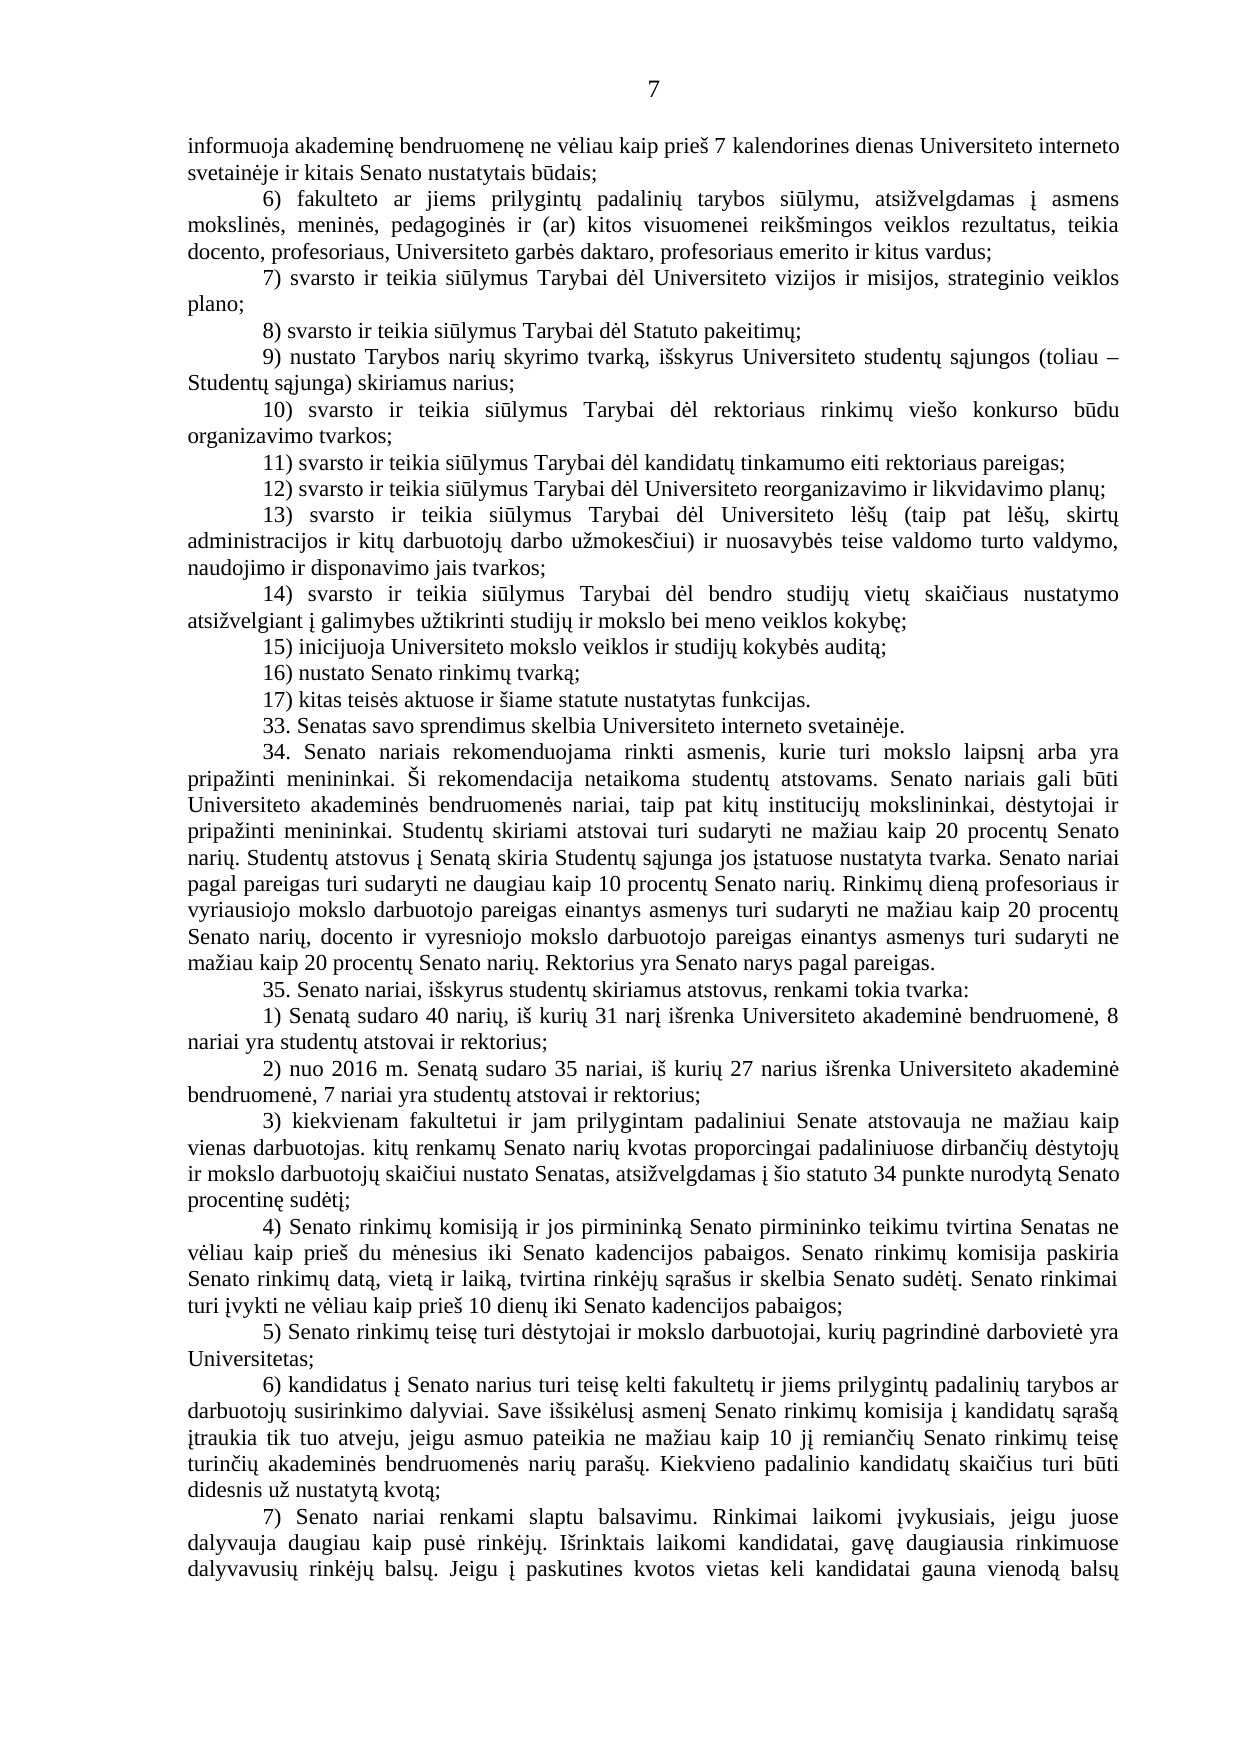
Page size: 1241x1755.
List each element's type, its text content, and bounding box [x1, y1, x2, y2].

text 8) svarsto ir teikia siūlymus Tarybai dėl Statuto pakeitimų; [187, 317, 1120, 343]
text 6) fakulteto ar jiems prilygintų padalinių tarybos siūlymu, atsižvelgdamas į asmens mokslinės, meninės, pedagoginės ir (ar) kitos visuomenei reikšmingos veiklos rezultatus, teikia docento, profesoriaus, Universiteto garbės daktaro, profesoriaus emerito ir kitus vardus; [187, 185, 1120, 264]
text 14) svarsto ir teikia siūlymus Tarybai dėl bendro studijų vietų skaičiaus nustatymo atsižvelgiant į galimybes užtikrinti studijų ir mokslo bei meno veiklos kokybę; [187, 580, 1120, 633]
text 11) svarsto ir teikia siūlymus Tarybai dėl kandidatų tinkamumo eiti rektoriaus pareigas; [187, 448, 1120, 475]
text 15) inicijuoja Universiteto mokslo veiklos ir studijų kokybės auditą; [187, 633, 1120, 659]
text 9) nustato Tarybos narių skyrimo tvarką, išskyrus Universiteto studentų sąjungos (toliau – Studentų sąjunga) skiriamus narius; [187, 343, 1120, 396]
text 4) Senato rinkimų komisiją ir jos pirmininką Senato pirmininko teikimu tvirtina Senatas ne vėliau kaip prieš du mėnesius iki Senato kadencijos pabaigos. Senato rinkimų komisija paskiria Senato rinkimų datą, vietą ir laiką, tvirtina rinkėjų sąrašus ir skelbia Senato sudėtį. Senato rinkimai turi įvykti ne vėliau kaip prieš 10 dienų iki Senato kadencijos pabaigos; [187, 1213, 1120, 1318]
text 13) svarsto ir teikia siūlymus Tarybai dėl Universiteto lėšų (taip pat lėšų, skirtų administracijos ir kitų darbuotojų darbo užmokesčiui) ir nuosavybės teise valdomo turto valdymo, naudojimo ir disponavimo jais tvarkos; [187, 501, 1120, 580]
text 17) kitas teisės aktuose ir šiame statute nustatytas funkcijas. [187, 686, 1120, 712]
text 2) nuo 2016 m. Senatą sudaro 35 nariai, iš kurių 27 narius išrenka Universiteto akademinė bendruomenė, 7 nariai yra studentų atstovai ir rektorius; [187, 1055, 1120, 1107]
text 16) nustato Senato rinkimų tvarką; [187, 659, 1120, 686]
text 3) kiekvienam fakultetui ir jam prilygintam padaliniui Senate atstovauja ne mažiau kaip vienas darbuotojas. kitų renkamų Senato narių kvotas proporcingai padaliniuose dirbančių dėstytojų ir mokslo darbuotojų skaičiui nustato Senatas, atsižvelgdamas į šio statuto 34 punkte nurodytą Senato procentinę sudėtį; [187, 1107, 1120, 1213]
text 5) Senato rinkimų teisę turi dėstytojai ir mokslo darbuotojai, kurių pagrindinė darbovietė yra Universitetas; [187, 1318, 1120, 1371]
text 6) kandidatus į Senato narius turi teisę kelti fakultetų ir jiems prilygintų padalinių tarybos ar darbuotojų susirinkimo dalyviai. Save išsikėlusį asmenį Senato rinkimų komisija į kandidatų sąrašą įtraukia tik tuo atveju, jeigu asmuo pateikia ne mažiau kaip 10 jį remiančių Senato rinkimų teisę turinčių akademinės bendruomenės narių parašų. Kiekvieno padalinio kandidatų skaičius turi būti didesnis už nustatytą kvotą; [187, 1371, 1120, 1503]
text 7) svarsto ir teikia siūlymus Tarybai dėl Universiteto vizijos ir misijos, strateginio veiklos plano; [187, 264, 1120, 317]
text 10) svarsto ir teikia siūlymus Tarybai dėl rektoriaus rinkimų viešo konkurso būdu organizavimo tvarkos; [187, 396, 1120, 448]
text 7) Senato nariai renkami slaptu balsavimu. Rinkimai laikomi įvykusiais, jeigu juose dalyvauja daugiau kaip pusė rinkėjų. Išrinktais laikomi kandidatai, gavę daugiausia rinkimuose dalyvavusių rinkėjų balsų. Jeigu į paskutines kvotos vietas keli kandidatai gauna vienodą balsų [187, 1503, 1120, 1582]
text 35. Senato nariai, išskyrus studentų skiriamus atstovus, renkami tokia tvarka: [187, 976, 1120, 1002]
text 12) svarsto ir teikia siūlymus Tarybai dėl Universiteto reorganizavimo ir likvidavimo planų; [187, 475, 1120, 501]
text 33. Senatas savo sprendimus skelbia Universiteto interneto svetainėje. [187, 712, 1120, 738]
text informuoja akademinę bendruomenę ne vėliau kaip prieš 7 kalendorines dienas Universiteto interneto svetainėje ir kitais Senato nustatytais būdais; [187, 132, 1120, 185]
text 1) Senatą sudaro 40 narių, iš kurių 31 narį išrenka Universiteto akademinė bendruomenė, 8 nariai yra studentų atstovai ir rektorius; [187, 1002, 1120, 1055]
text 34. Senato nariais rekomenduojama rinkti asmenis, kurie turi mokslo laipsnį arba yra pripažinti menininkai. Ši rekomendacija netaikoma studentų atstovams. Senato nariais gali būti Universiteto akademinės bendruomenės nariai, taip pat kitų institucijų mokslininkai, dėstytojai ir pripažinti menininkai. Studentų skiriami atstovai turi sudaryti ne mažiau kaip 20 procentų Senato narių. Studentų atstovus į Senatą skiria Studentų sąjunga jos įstatuose nustatyta tvarka. Senato nariai pagal pareigas turi sudaryti ne daugiau kaip 10 procentų Senato narių. Rinkimų dieną profesoriaus ir vyriausiojo mokslo darbuotojo pareigas einantys asmenys turi sudaryti ne mažiau kaip 20 procentų Senato narių, docento ir vyresniojo mokslo darbuotojo pareigas einantys asmenys turi sudaryti ne mažiau kaip 20 procentų Senato narių. Rektorius yra Senato narys pagal pareigas. [187, 738, 1120, 976]
